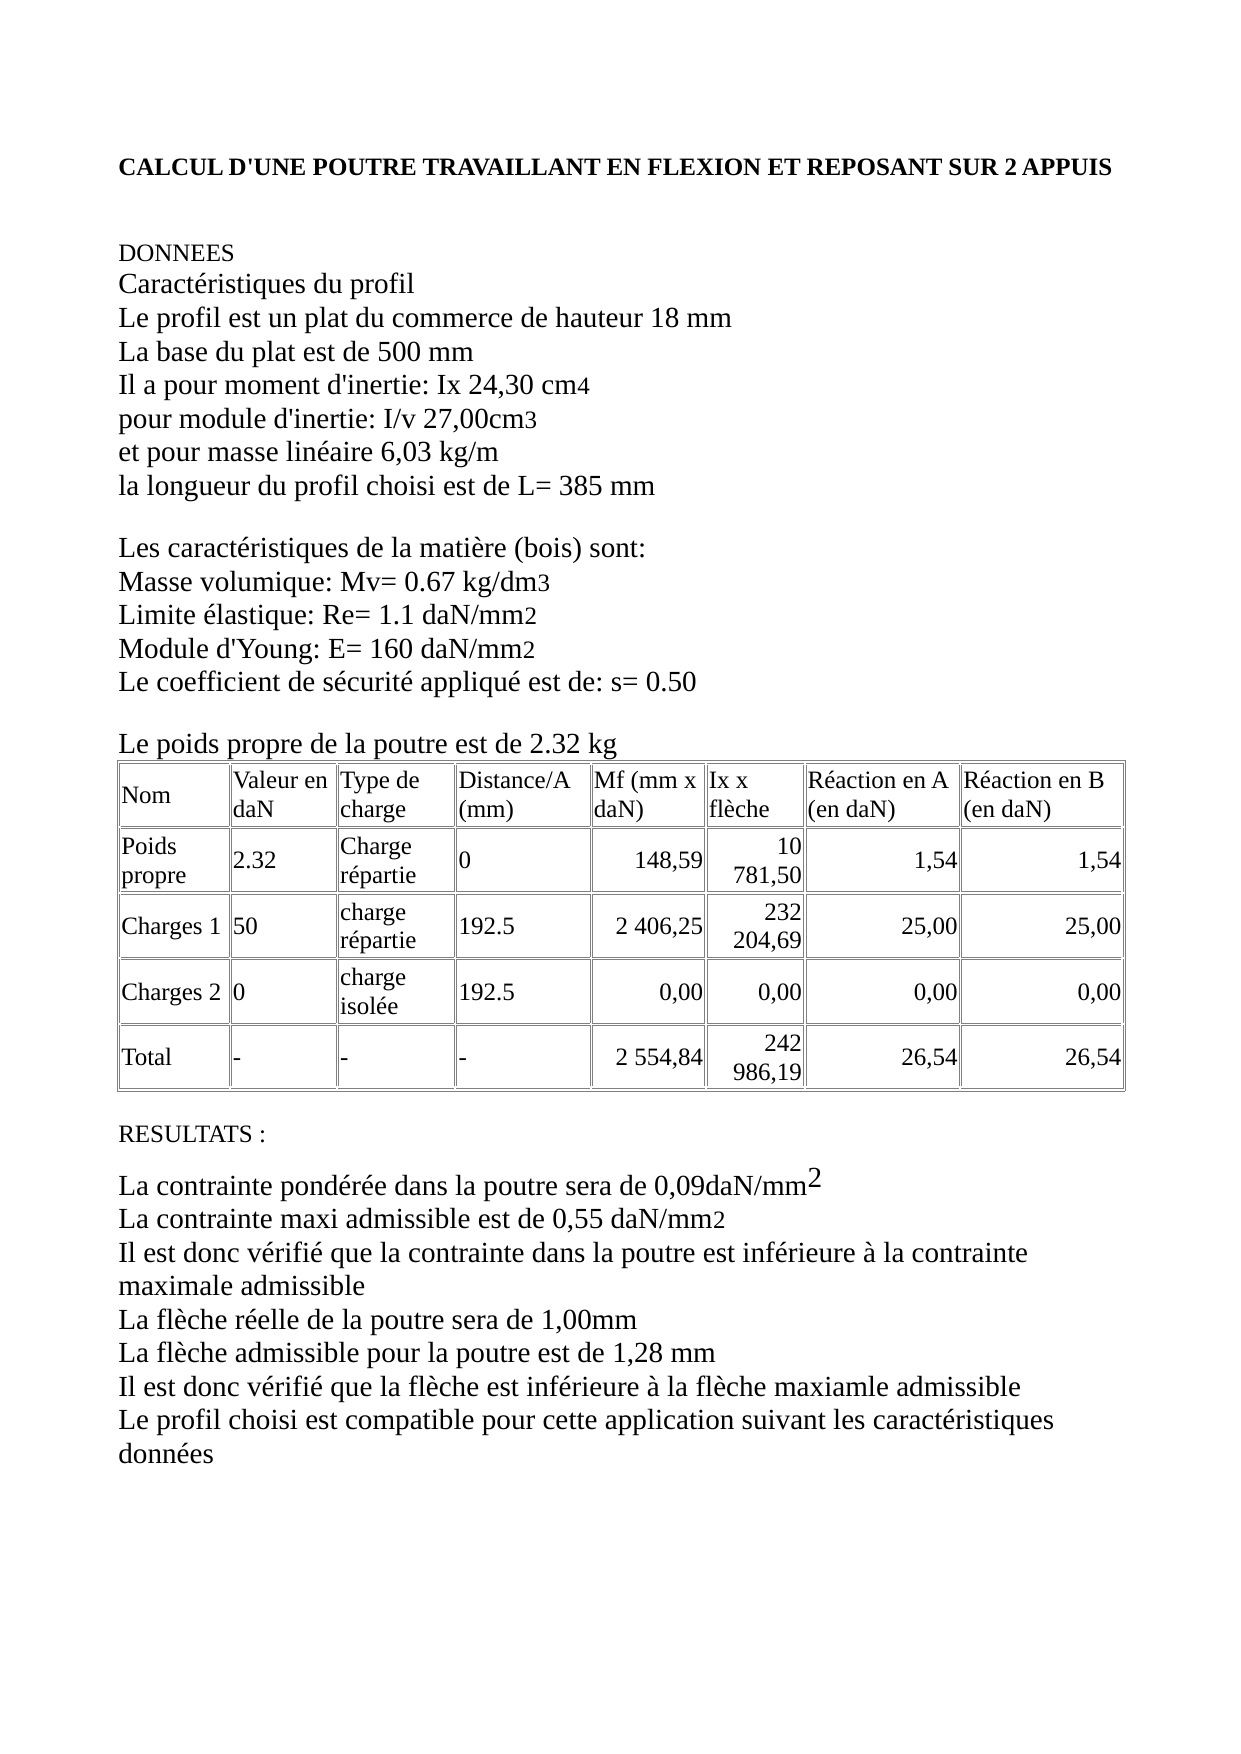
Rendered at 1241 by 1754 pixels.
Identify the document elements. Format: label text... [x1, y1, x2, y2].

table_cell 0,00 [708, 960, 803, 1023]
table_cell charge isolée [339, 960, 454, 1023]
table_cell 50 [232, 895, 336, 957]
table_cell - [455, 1023, 591, 1088]
text Limite élastique: Re= 1.1 daN/mm2 Module d'Young: E= 160 daN/mm2 Le coefficient de sécurité appliqué est de: s= 0.50 Le poids propre de la poutre est de 2.32 kg [118, 597, 1122, 760]
text CALCUL D'UNE POUTRE TRAVAILLANT EN FLEXION ET REPOSANT SUR 2 APPUIS DONNEES Caractéristiques du profil Le profil est un plat du commerce de hauteur 18 mm La base du plat est de 500 mm Il a pour moment d'inertie: Ix 24,30 cm4 pour module d'inertie: I/v 27,00cm3 et pour masse linéaire 6,03 kg/m la longueur du profil choisi est de L= 385 mm Les caractéristiques de la matière (bois) sont: Masse volumique: Mv= 0.67 kg/dm3 [118, 118, 1122, 597]
table_header Nom [118, 761, 230, 826]
table_cell 0 [457, 829, 590, 891]
table_cell - [230, 1026, 337, 1088]
table_cell 1,54 [960, 826, 1124, 891]
text La contrainte pondérée dans la poutre sera de 0,09daN/mm2 La contrainte maxi admissible est de 0,55 daN/mm2 Il est donc vérifié que la contrainte dans la poutre est inférieure à la contrainte maximale admissible La flèche réelle de la poutre sera de 1,00mm La flèche admissible pour la poutre est de 1,28 mm Il est donc vérifié que la flèche est inférieure à la flèche maxiamle admissible Le profil choisi est compatible pour cette application suivant les caractéristiques données [118, 1161, 1122, 1469]
table_cell 25,00 [807, 895, 959, 957]
table_cell Charge répartie [339, 829, 454, 891]
table_cell 0 [232, 960, 336, 1023]
table_cell 25,00 [960, 891, 1124, 957]
table_cell Poids propre [118, 826, 230, 891]
table_cell 148,59 [593, 829, 704, 891]
table_cell Total [118, 1023, 230, 1088]
table_cell 192.5 [457, 960, 590, 1023]
table_cell 26,54 [805, 1026, 960, 1088]
table_header Ix x flèche [708, 764, 803, 826]
table_cell 0,00 [807, 960, 959, 1023]
table_cell - [337, 1023, 455, 1088]
table_header Réaction en A (en daN) [805, 761, 960, 826]
table_cell Charges 1 [118, 891, 230, 957]
table_cell 0,00 [960, 957, 1124, 1023]
table_cell 1,54 [807, 829, 959, 891]
table_header Type de charge [337, 761, 455, 826]
table_cell charge répartie [339, 895, 454, 957]
table_cell 192.5 [457, 895, 590, 957]
table_cell 242 986,19 [706, 1026, 804, 1088]
table_cell Charges 2 [118, 957, 230, 1023]
table_header Distance/A (mm) [455, 761, 591, 826]
table_header Mf (mm x daN) [593, 764, 704, 826]
table_cell 2 406,25 [593, 895, 704, 957]
text RESULTATS : [118, 1092, 1122, 1148]
table_header Valeur en daN [230, 761, 337, 826]
table_cell 26,54 [960, 1023, 1124, 1088]
table_cell 2.32 [232, 829, 336, 891]
table_cell 2 554,84 [591, 1023, 706, 1088]
table_cell 0,00 [593, 960, 704, 1023]
table_cell 10 781,50 [708, 829, 803, 891]
table_header Réaction en B (en daN) [962, 764, 1123, 826]
table_cell 232 204,69 [708, 895, 803, 957]
